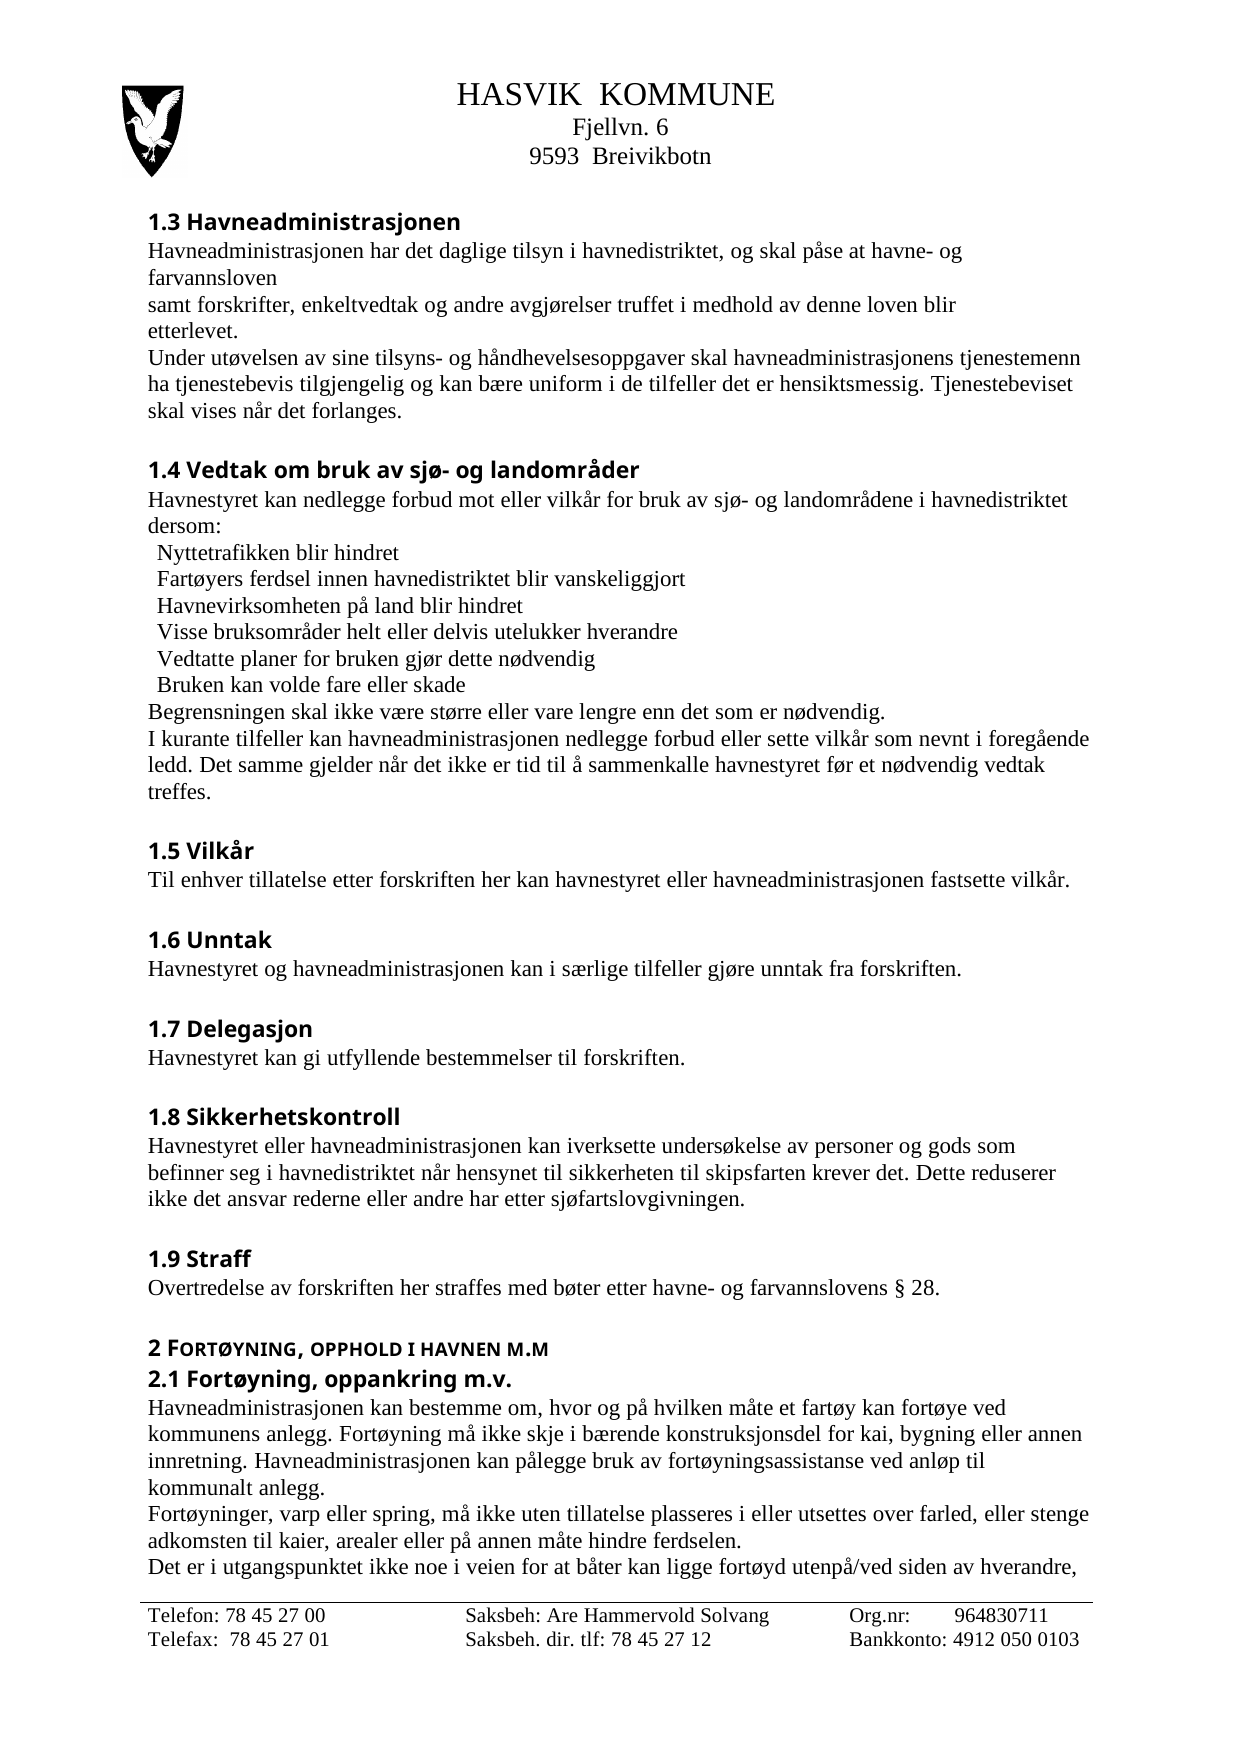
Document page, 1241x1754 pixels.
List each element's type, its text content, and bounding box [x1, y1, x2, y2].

text ha tjenestebevis tilgjengelig og kan bære uniform i de tilfeller det er hensiktsmessig. Tjenestebeviset [148, 370, 1092, 397]
text etterlevet. [148, 317, 1092, 344]
picture [122, 84, 188, 178]
text Fartøyers ferdsel innen havnedistriktet blir vanskeliggjort [148, 565, 1092, 592]
text I kurante tilfeller kan havneadministrasjonen nedlegge forbud eller sette vilkår som nevnt i foregående [148, 724, 1092, 751]
text 1.4 Vedtak om bruk av sjø- og landområder [148, 454, 1092, 485]
text 1.6 Unntak [148, 924, 1092, 955]
text kommunens anlegg. Fortøyning må ikke skje i bærende konstruksjonsdel for kai, bygning eller annen [148, 1420, 1092, 1447]
text samt forskrifter, enkeltvedtak og andre avgjørelser truffet i medhold av denne loven blir [148, 291, 1092, 317]
text ikke det ansvar rederne eller andre har etter sjøfartslovgivningen. [148, 1185, 1092, 1212]
text Begrensningen skal ikke være større eller vare lengre enn det som er nødvendig. [148, 698, 1092, 724]
text Havnestyret kan gi utfyllende bestemmelser til forskriften. [148, 1043, 1092, 1070]
text 1.5 Vilkår [148, 835, 1092, 866]
text treffes. [148, 778, 1092, 804]
text befinner seg i havnedistriktet når hensynet til sikkerheten til skipsfarten krever det. Dette reduserer [148, 1159, 1092, 1185]
text 2.1 Fortøyning, oppankring m.v. [148, 1363, 1092, 1394]
text adkomsten til kaier, arealer eller på annen måte hindre ferdselen. [148, 1526, 1092, 1553]
text Havnevirksomheten på land blir hindret [148, 592, 1092, 618]
text Under utøvelsen av sine tilsyns- og håndhevelsesoppgaver skal havneadministrasjonens tjenestemenn [148, 344, 1092, 370]
text Havneadministrasjonen har det daglige tilsyn i havnedistriktet, og skal påse at havne- og farvannsloven [148, 237, 1092, 291]
text 1.7 Delegasjon [148, 1012, 1092, 1043]
text Havnestyret og havneadministrasjonen kan i særlige tilfeller gjøre unntak fra forskriften. [148, 955, 1092, 981]
text Visse bruksområder helt eller delvis utelukker hverandre [148, 618, 1092, 645]
text dersom: [148, 512, 1092, 538]
text 2 FORTØYNING, OPPHOLD I HAVNEN M.M [148, 1332, 1092, 1363]
text Havnestyret eller havneadministrasjonen kan iverksette undersøkelse av personer og gods som [148, 1132, 1092, 1159]
text Havnestyret kan nedlegge forbud mot eller vilkår for bruk av sjø- og landområdene i havnedistriktet [148, 485, 1092, 512]
text Det er i utgangspunktet ikke noe i veien for at båter kan ligge fortøyd utenpå/ved siden av hverandre, [148, 1553, 1092, 1579]
text 1.8 Sikkerhetskontroll [148, 1101, 1092, 1132]
text Overtredelse av forskriften her straffes med bøter etter havne- og farvannslovens § 28. [148, 1274, 1092, 1301]
text Fortøyninger, varp eller spring, må ikke uten tillatelse plasseres i eller utsettes over farled, eller stenge [148, 1500, 1092, 1526]
text skal vises når det forlanges. [148, 397, 1092, 423]
text Vedtatte planer for bruken gjør dette nødvendig [148, 645, 1092, 671]
text Nyttetrafikken blir hindret [148, 538, 1092, 565]
text innretning. Havneadministrasjonen kan pålegge bruk av fortøyningsassistanse ved anløp til [148, 1447, 1092, 1473]
text Til enhver tillatelse etter forskriften her kan havnestyret eller havneadministrasjonen fastsette vilkår. [148, 866, 1092, 893]
text 1.3 Havneadministrasjonen [148, 206, 1092, 237]
text 1.9 Straff [148, 1243, 1092, 1274]
text Bruken kan volde fare eller skade [148, 671, 1092, 698]
text kommunalt anlegg. [148, 1473, 1092, 1500]
text ledd. Det samme gjelder når det ikke er tid til å sammenkalle havnestyret før et nødvendig vedtak [148, 751, 1092, 778]
text Havneadministrasjonen kan bestemme om, hvor og på hvilken måte et fartøy kan fortøye ved [148, 1394, 1092, 1420]
